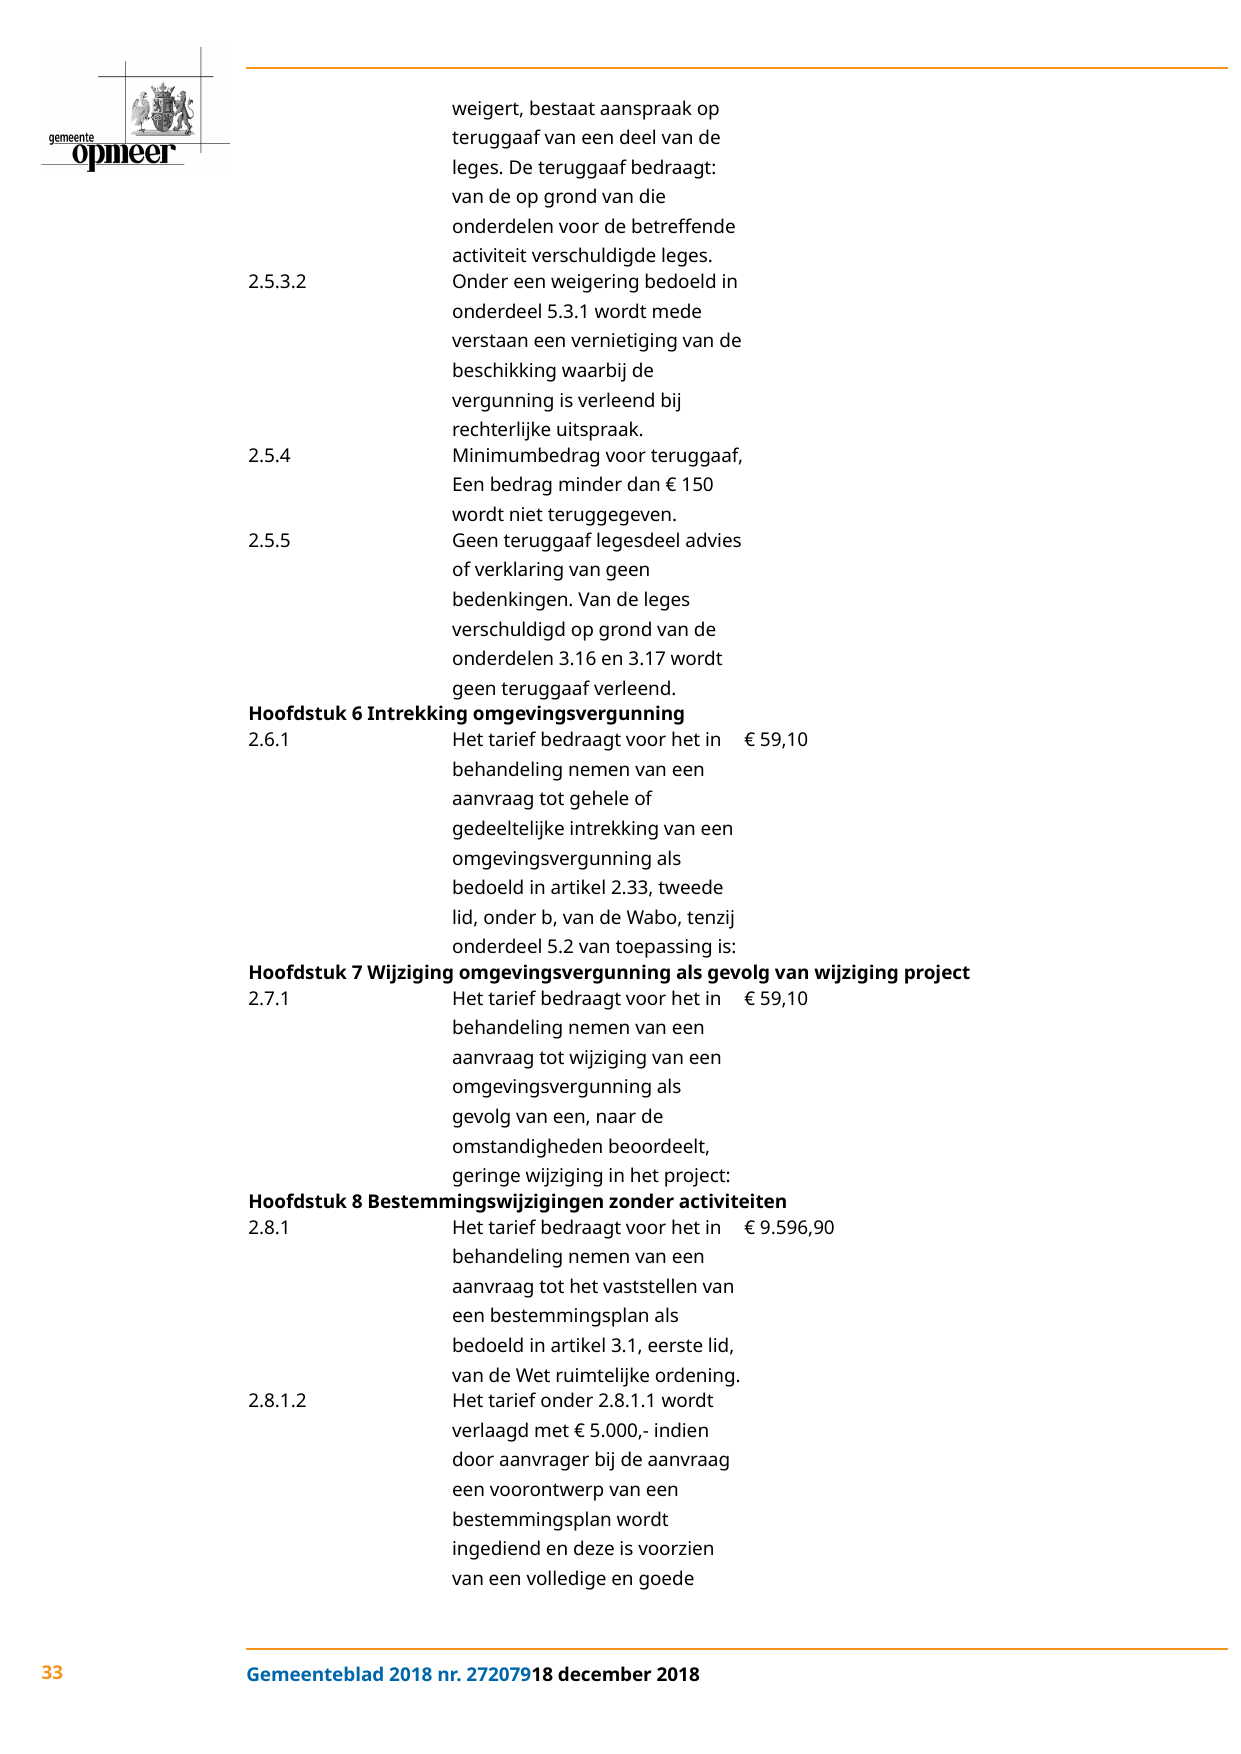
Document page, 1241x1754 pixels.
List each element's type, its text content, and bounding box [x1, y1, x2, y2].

table_cell [744, 527, 948, 701]
table_cell [948, 269, 1152, 442]
table_cell Hoofdstuk 6 Intrekking omgevingsvergunning [248, 701, 1152, 726]
table_cell Hoofdstuk 8 Bestemmingswijzigingen zonder activiteiten [248, 1188, 1152, 1214]
table_cell € 9.596,90 [744, 1214, 948, 1387]
table_cell 2.5.5 [248, 527, 452, 701]
table_cell € 59,10 [744, 726, 948, 959]
table_cell [744, 95, 948, 268]
table_cell Onder een weigering bedoeld in onderdeel 5.3.1 wordt mede verstaan een vernietiging van de beschikking waarbij de vergunning is verleend bij rechterlijke uitspraak. [452, 269, 744, 442]
table_cell [948, 442, 1152, 527]
table_cell [948, 95, 1152, 268]
table_cell 2.7.1 [248, 985, 452, 1188]
table_cell [248, 95, 452, 268]
table_cell [948, 1388, 1152, 1591]
table_cell [744, 269, 948, 442]
table_cell 2.6.1 [248, 726, 452, 959]
table_cell [948, 726, 1152, 959]
table_cell [744, 442, 948, 527]
table_cell Hoofdstuk 7 Wijziging omgevingsvergunning als gevolg van wijziging project [248, 959, 1152, 985]
table_cell Het tarief bedraagt voor het in behandeling nemen van een aanvraag tot het vaststellen van een bestemmingsplan als bedoeld in artikel 3.1, eerste lid, van de Wet ruimtelijke ordening. [452, 1214, 744, 1387]
table_cell 2.8.1.2 [248, 1388, 452, 1591]
table_cell € 59,10 [744, 985, 948, 1188]
table_cell [948, 1214, 1152, 1387]
table_cell Het tarief bedraagt voor het in behandeling nemen van een aanvraag tot wijziging van een omgevingsvergunning als gevolg van een, naar de omstandigheden beoordeelt, geringe wijziging in het project: [452, 985, 744, 1188]
picture [41, 47, 231, 172]
table_cell Het tarief onder 2.8.1.1 wordt verlaagd met € 5.000,- indien door aanvrager bij de aanvraag een voorontwerp van een bestemmingsplan wordt ingediend en deze is voorzien van een volledige en goede [452, 1388, 744, 1591]
table_cell weigert, bestaat aanspraak op teruggaaf van een deel van de leges. De teruggaaf bedraagt: van de op grond van die onderdelen voor de betreffende activiteit verschuldigde leges. [452, 95, 744, 268]
table_cell [948, 985, 1152, 1188]
table_cell Minimumbedrag voor teruggaaf, Een bedrag minder dan € 150 wordt niet teruggegeven. [452, 442, 744, 527]
table_cell 2.5.3.2 [248, 269, 452, 442]
table_cell 2.5.4 [248, 442, 452, 527]
table_cell [948, 527, 1152, 701]
table_cell Geen teruggaaf legesdeel advies of verklaring van geen bedenkingen. Van de leges verschuldigd op grond van de onderdelen 3.16 en 3.17 wordt geen teruggaaf verleend. [452, 527, 744, 701]
table_cell Het tarief bedraagt voor het in behandeling nemen van een aanvraag tot gehele of gedeeltelijke intrekking van een omgevingsvergunning als bedoeld in artikel 2.33, tweede lid, onder b, van de Wabo, tenzij onderdeel 5.2 van toepassing is: [452, 726, 744, 959]
table_cell [744, 1388, 948, 1591]
table_cell 2.8.1 [248, 1214, 452, 1387]
